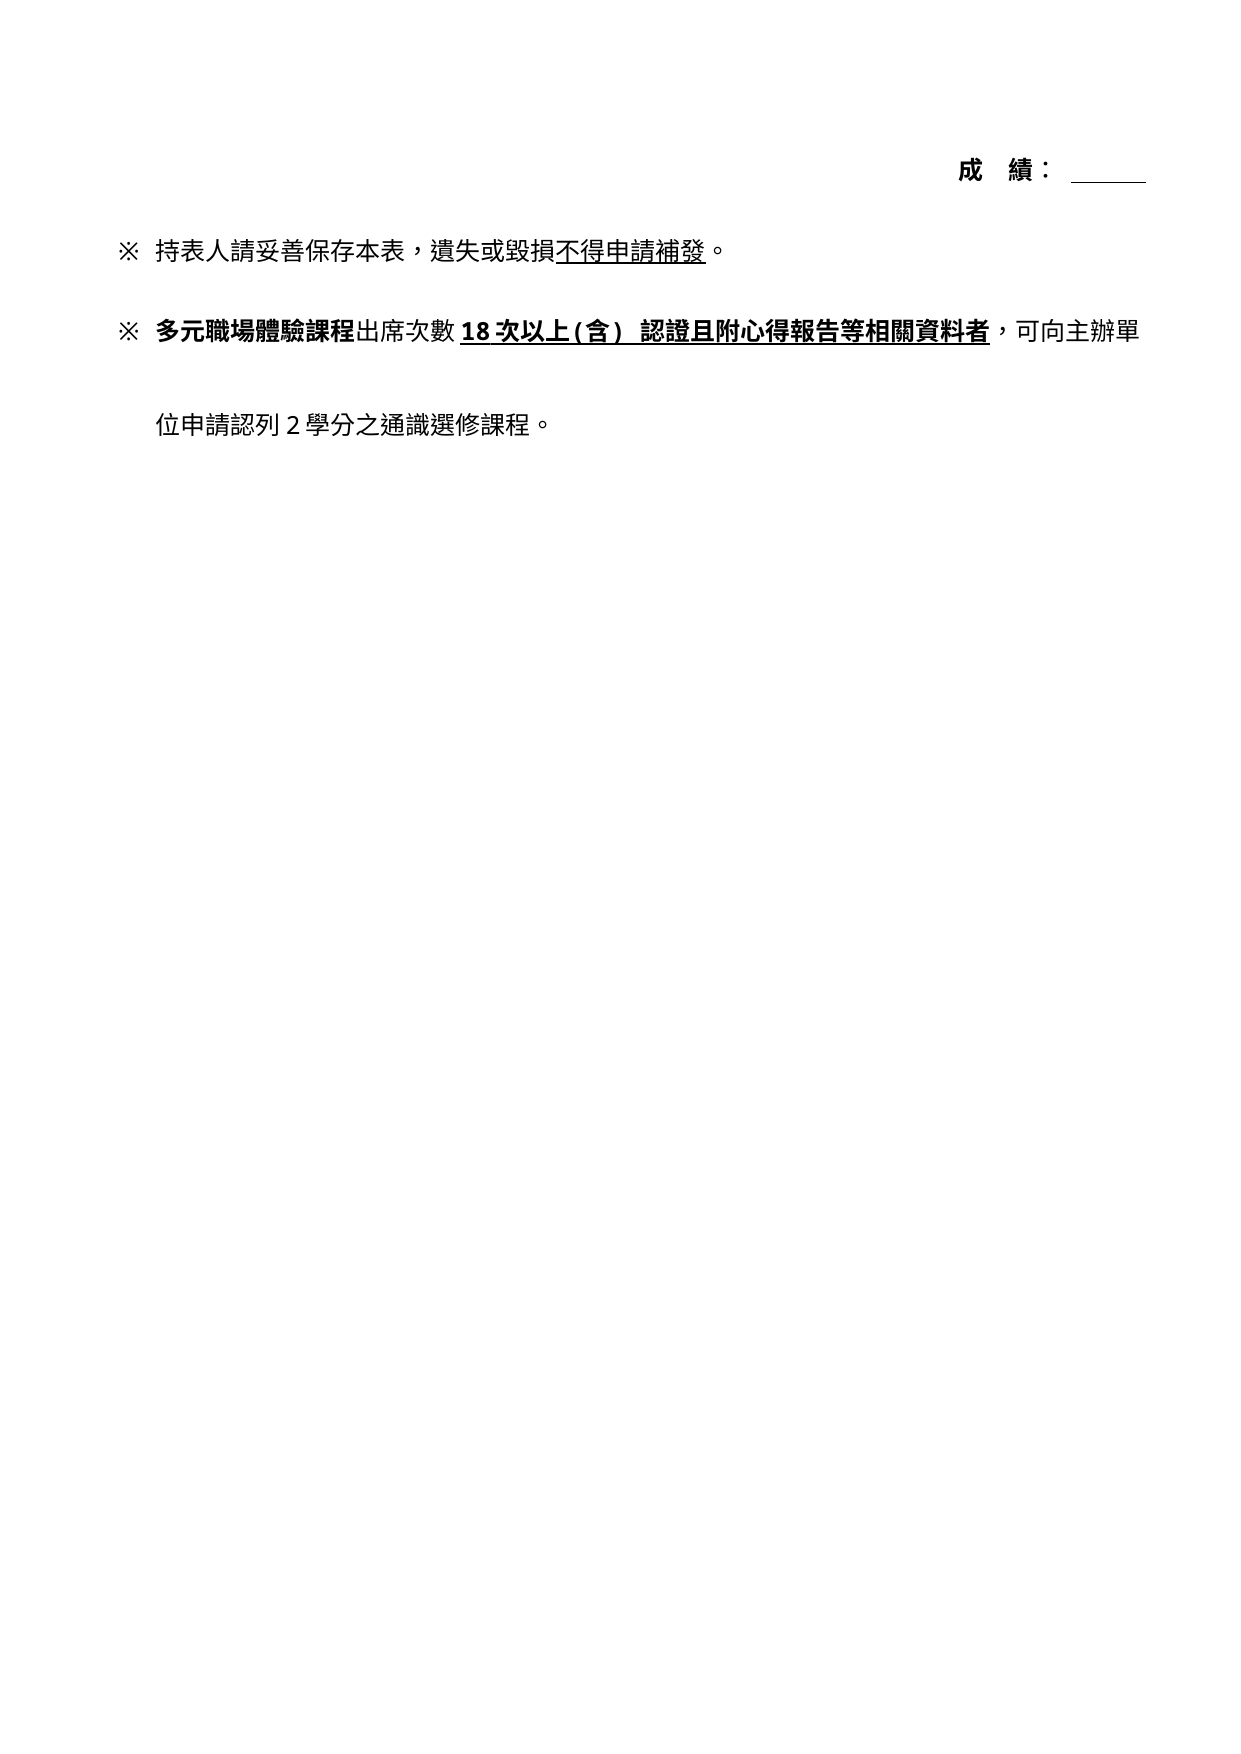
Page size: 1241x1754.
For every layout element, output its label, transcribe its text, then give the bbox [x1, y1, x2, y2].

list 多元職場體驗課程出席次數18次以上(含) 認證且附心得報告等相關資料者，可向主辦單位申請認列2學分之通識選修課程。 [118, 288, 1152, 444]
list 持表人請妥善保存本表，遺失或毀損不得申請補發。 [118, 208, 1152, 270]
text 成 績： [118, 127, 1152, 189]
